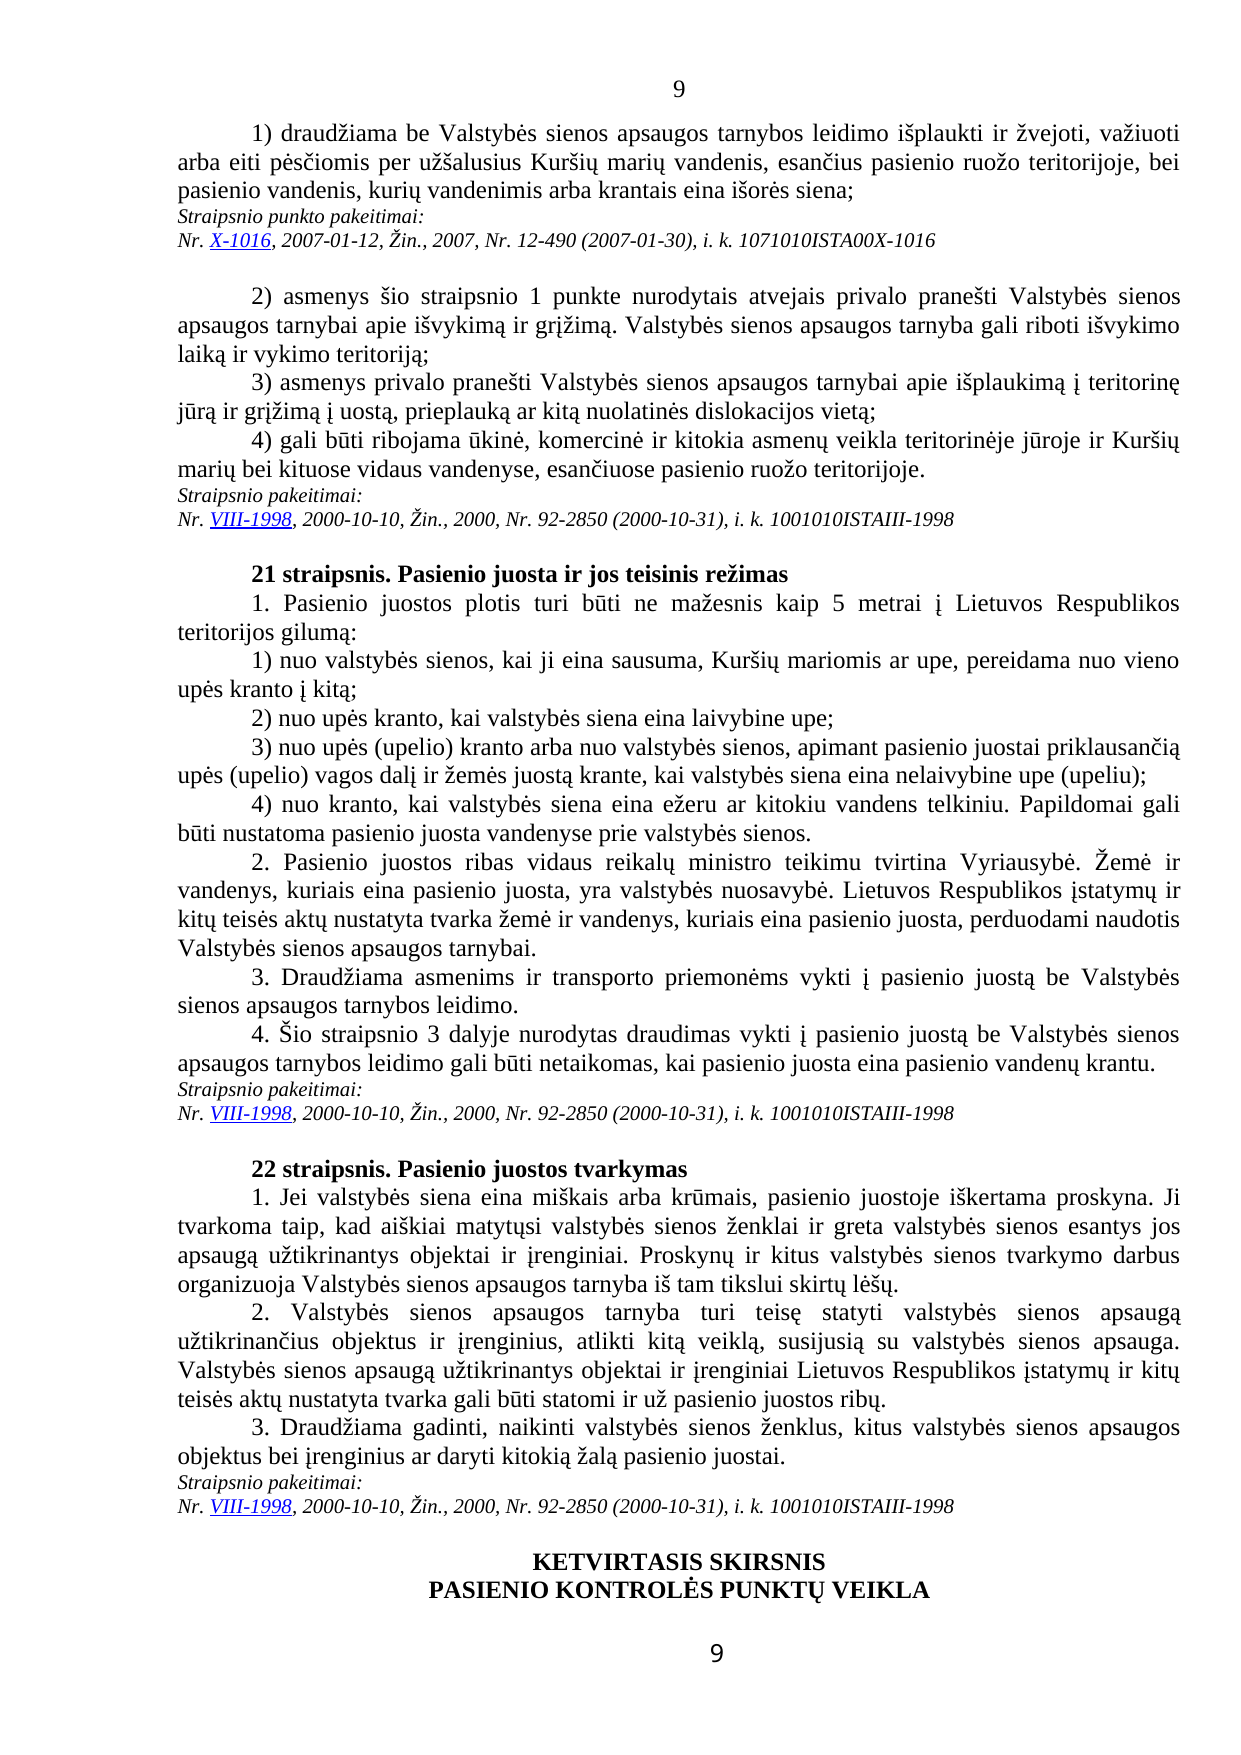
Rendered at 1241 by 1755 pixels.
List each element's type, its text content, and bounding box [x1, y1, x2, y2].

text 4. Šio straipsnio 3 dalyje nurodytas draudimas vykti į pasienio juostą be Valstybės sienos apsaugos tarnybos leidimo gali būti netaikomas, kai pasienio juosta eina pasienio vandenų krantu. [177, 1019, 1181, 1077]
text Straipsnio punkto pakeitimai: [177, 204, 1181, 228]
text 3. Draudžiama asmenims ir transporto priemonėms vykti į pasienio juostą be Valstybės sienos apsaugos tarnybos leidimo. [177, 962, 1181, 1019]
text 2. Pasienio juostos ribas vidaus reikalų ministro teikimu tvirtina Vyriausybė. Žemė ir vandenys, kuriais eina pasienio juosta, yra valstybės nuosavybė. Lietuvos Respublikos įstatymų ir kitų teisės aktų nustatyta tvarka žemė ir vandenys, kuriais eina pasienio juosta, perduodami naudotis Valstybės sienos apsaugos tarnybai. [177, 847, 1181, 962]
text Straipsnio pakeitimai: [177, 1470, 1181, 1494]
text 1) nuo valstybės sienos, kai ji eina sausuma, Kuršių mariomis ar upe, pereidama nuo vieno upės kranto į kitą; [177, 646, 1181, 703]
text 3. Draudžiama gadinti, naikinti valstybės sienos ženklus, kitus valstybės sienos apsaugos objektus bei įrenginius ar daryti kitokią žalą pasienio juostai. [177, 1412, 1181, 1470]
text Nr. VIII-1998, 2000-10-10, Žin., 2000, Nr. 92-2850 (2000-10-31), i. k. 1001010ISTAIII-1998 [177, 507, 1181, 531]
text Straipsnio pakeitimai: [177, 1077, 1181, 1101]
text 2. Valstybės sienos apsaugos tarnyba turi teisę statyti valstybės sienos apsaugą užtikrinančius objektus ir įrenginius, atlikti kitą veiklą, susijusią su valstybės sienos apsauga. Valstybės sienos apsaugą užtikrinantys objektai ir įrenginiai Lietuvos Respublikos įstatymų ir kitų teisės aktų nustatyta tvarka gali būti statomi ir už pasienio juostos ribų. [177, 1297, 1181, 1412]
text 1. Pasienio juostos plotis turi būti ne mažesnis kaip 5 metrai į Lietuvos Respublikos teritorijos gilumą: [177, 588, 1181, 646]
text KETVIRTASIS SKIRSNIS [177, 1547, 1181, 1576]
text 3) nuo upės (upelio) kranto arba nuo valstybės sienos, apimant pasienio juostai priklausančią upės (upelio) vagos dalį ir žemės juostą krante, kai valstybės siena eina nelaivybine upe (upeliu); [177, 732, 1181, 789]
text 21 straipsnis. Pasienio juosta ir jos teisinis režimas [177, 559, 1181, 588]
text 4) nuo kranto, kai valstybės siena eina ežeru ar kitokiu vandens telkiniu. Papildomai gali būti nustatoma pasienio juosta vandenyse prie valstybės sienos. [177, 789, 1181, 847]
text PASIENIO KONTROLĖS PUNKTŲ VEIKLA [177, 1576, 1181, 1604]
text Straipsnio pakeitimai: [177, 482, 1181, 507]
text Nr. X-1016, 2007-01-12, Žin., 2007, Nr. 12-490 (2007-01-30), i. k. 1071010ISTA00X-1016 [177, 228, 1181, 252]
text 2) nuo upės kranto, kai valstybės siena eina laivybine upe; [177, 703, 1181, 732]
text Nr. VIII-1998, 2000-10-10, Žin., 2000, Nr. 92-2850 (2000-10-31), i. k. 1001010ISTAIII-1998 [177, 1494, 1181, 1518]
text 1) draudžiama be Valstybės sienos apsaugos tarnybos leidimo išplaukti ir žvejoti, važiuoti arba eiti pėsčiomis per užšalusius Kuršių marių vandenis, esančius pasienio ruožo teritorijoje, bei pasienio vandenis, kurių vandenimis arba krantais eina išorės siena; [177, 118, 1181, 204]
text Nr. VIII-1998, 2000-10-10, Žin., 2000, Nr. 92-2850 (2000-10-31), i. k. 1001010ISTAIII-1998 [177, 1101, 1181, 1125]
text 22 straipsnis. Pasienio juostos tvarkymas [177, 1154, 1181, 1182]
text 4) gali būti ribojama ūkinė, komercinė ir kitokia asmenų veikla teritorinėje jūroje ir Kuršių marių bei kituose vidaus vandenyse, esančiuose pasienio ruožo teritorijoje. [177, 425, 1181, 482]
text 3) asmenys privalo pranešti Valstybės sienos apsaugos tarnybai apie išplaukimą į teritorinę jūrą ir grįžimą į uostą, prieplauką ar kitą nuolatinės dislokacijos vietą; [177, 367, 1181, 425]
text 2) asmenys šio straipsnio 1 punkte nurodytais atvejais privalo pranešti Valstybės sienos apsaugos tarnybai apie išvykimą ir grįžimą. Valstybės sienos apsaugos tarnyba gali riboti išvykimo laiką ir vykimo teritoriją; [177, 281, 1181, 367]
text 1. Jei valstybės siena eina miškais arba krūmais, pasienio juostoje iškertama proskyna. Ji tvarkoma taip, kad aiškiai matytųsi valstybės sienos ženklai ir greta valstybės sienos esantys jos apsaugą užtikrinantys objektai ir įrenginiai. Proskynų ir kitus valstybės sienos tvarkymo darbus organizuoja Valstybės sienos apsaugos tarnyba iš tam tikslui skirtų lėšų. [177, 1182, 1181, 1297]
